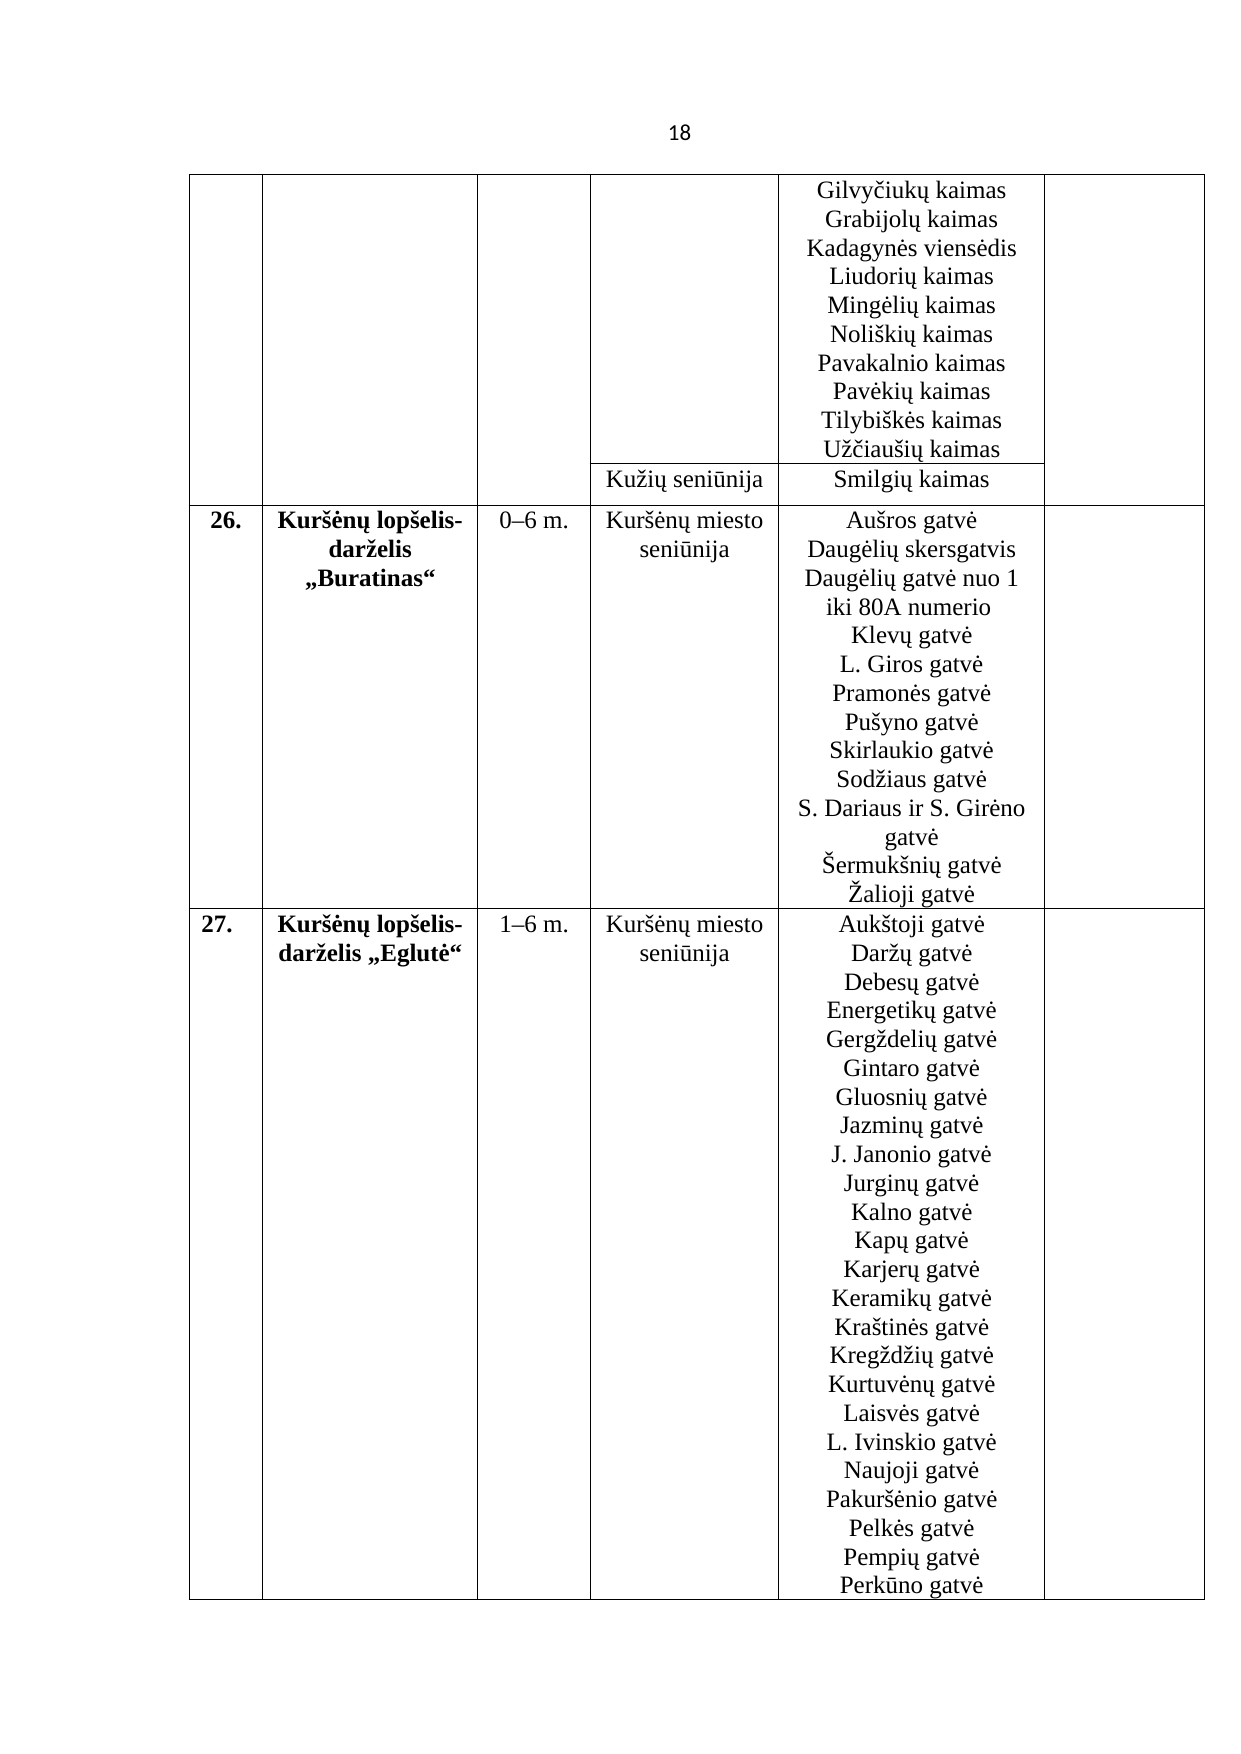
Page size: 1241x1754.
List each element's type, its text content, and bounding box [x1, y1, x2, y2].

table_cell [1045, 175, 1204, 504]
table_cell [1045, 909, 1204, 1599]
table_cell Aušros gatvė Daugėlių skersgatvis Daugėlių gatvė nuo 1 iki 80A numerio Klevų gatvė L. Giros gatvė Pramonės gatvė Pušyno gatvė Skirlaukio gatvė Sodžiaus gatvė S. Dariaus ir S. Girėno gatvė Šermukšnių gatvė Žalioji gatvė [779, 506, 1044, 908]
table_cell [263, 175, 477, 504]
table_cell 1–6 m. [478, 909, 590, 1599]
table_cell [591, 175, 778, 463]
table_cell 27. [190, 909, 262, 1599]
table_cell Smilgių kaimas [779, 464, 1044, 504]
table_cell Kuršėnų lopšelis-darželis „Eglutė“ [263, 909, 477, 1599]
table_cell [190, 175, 262, 504]
table_cell Aukštoji gatvė Daržų gatvė Debesų gatvė Energetikų gatvė Gergždelių gatvė Gintaro gatvė Gluosnių gatvė Jazminų gatvė J. Janonio gatvė Jurginų gatvė Kalno gatvė Kapų gatvė Karjerų gatvė Keramikų gatvė Kraštinės gatvė Kregždžių gatvė Kurtuvėnų gatvė Laisvės gatvė L. Ivinskio gatvė Naujoji gatvė Pakuršėnio gatvė Pelkės gatvė Pempių gatvė Perkūno gatvė [779, 909, 1044, 1599]
table_cell Kuršėnų miesto seniūnija [591, 506, 778, 908]
table_cell [1045, 506, 1204, 908]
table_cell Kuršėnų miesto seniūnija [591, 909, 778, 1599]
table_cell 26. [190, 506, 262, 908]
table_cell Gilvyčiukų kaimas Grabijolų kaimas Kadagynės viensėdis Liudorių kaimas Mingėlių kaimas Noliškių kaimas Pavakalnio kaimas Pavėkių kaimas Tilybiškės kaimas Užčiaušių kaimas [779, 175, 1044, 463]
table_cell 0–6 m. [478, 506, 590, 908]
table_cell Kuršėnų lopšelis-darželis „Buratinas“ [263, 506, 477, 908]
table_cell Kužių seniūnija [591, 464, 778, 504]
table_cell [478, 175, 590, 504]
